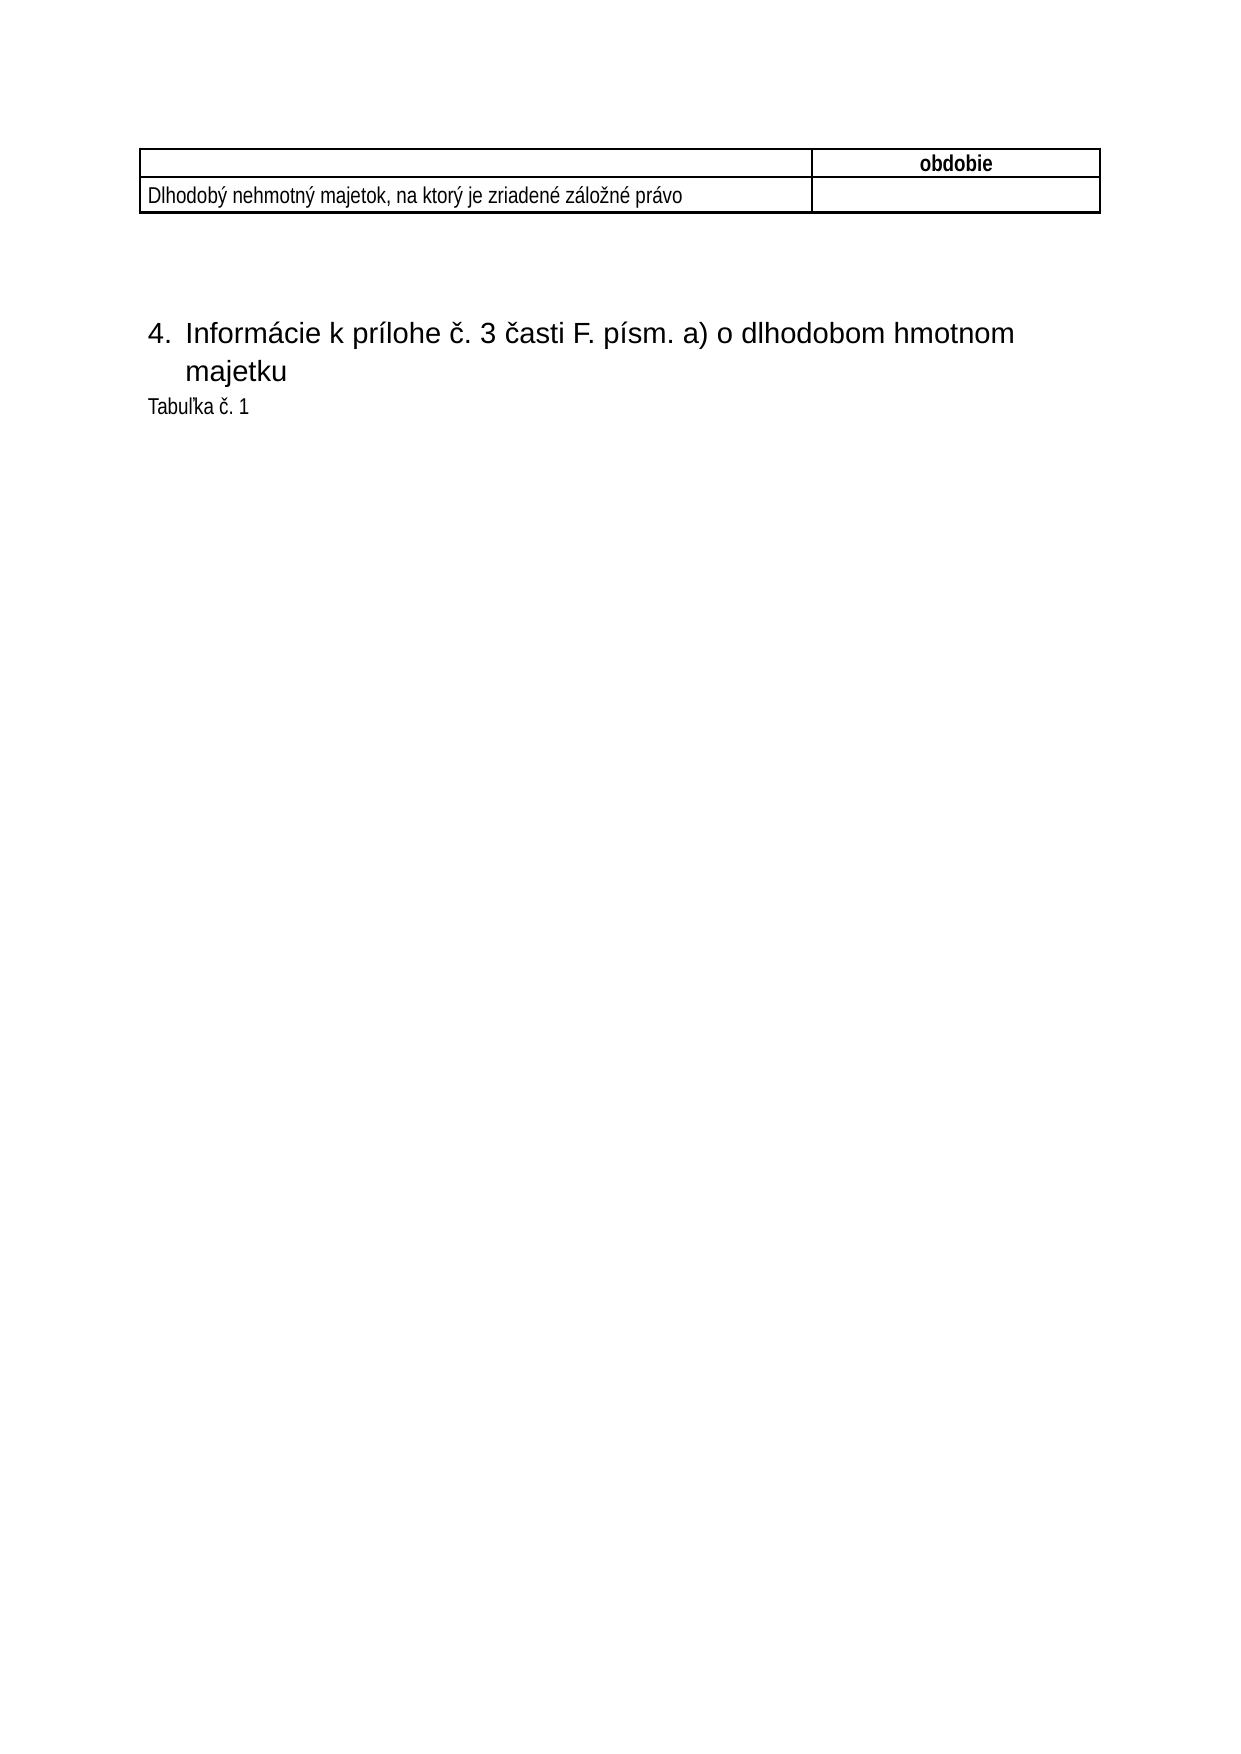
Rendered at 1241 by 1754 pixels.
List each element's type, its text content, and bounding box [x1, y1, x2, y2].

title Informácie k prílohe č. 3 časti F. písm. a) o dlhodobom hmotnom majetku [148, 316, 1093, 388]
table_cell [813, 178, 1099, 211]
text Tabuľka č. 1 [148, 393, 1093, 419]
table_cell Dlhodobý nehmotný majetok, na ktorý je zriadené záložné právo [141, 178, 811, 211]
table_header obdobie [813, 150, 1099, 176]
table_header [141, 150, 811, 176]
